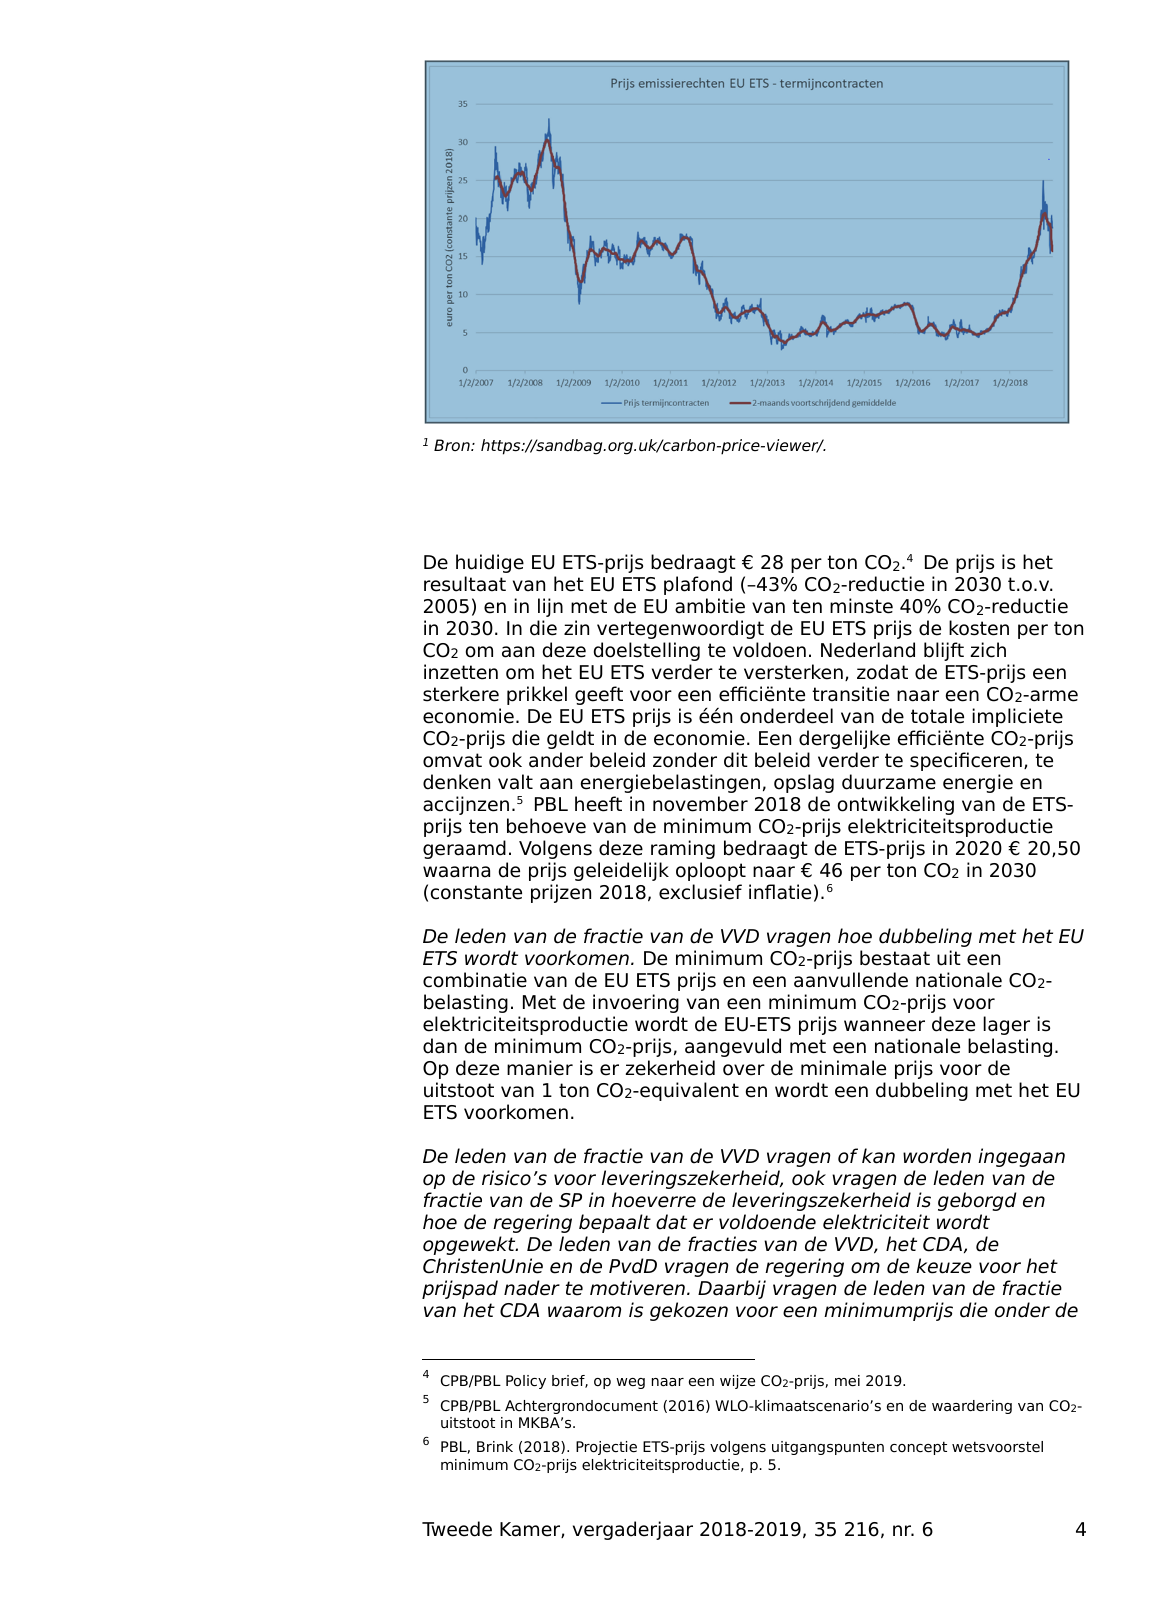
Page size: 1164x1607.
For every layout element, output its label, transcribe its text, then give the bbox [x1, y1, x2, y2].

text 1 Bron: https://sandbag.org.uk/carbon-price-viewer/. [422, 437, 1072, 455]
text PBL, Brink (2018). Projectie ETS-prijs volgens uitgangspunten concept wetsvoorstel minimum CO2-prijs elektriciteitsproductie, p. 5. [422, 1435, 1087, 1474]
text De leden van de fractie van de VVD vragen of kan worden ingegaan op de risico’s voor leveringszekerheid, ook vragen de leden van de fractie van de SP in hoeverre de leveringszekerheid is geborgd en hoe de regering bepaalt dat er voldoende elektriciteit wordt opgewekt. De leden van de fracties van de VVD, het CDA, de ChristenUnie en de PvdD vragen de regering om de keuze voor het prijspad nader te motiveren. Daarbij vragen de leden van de fractie van het CDA waarom is gekozen voor een minimumprijs die onder de [422, 1146, 1087, 1322]
text CPB/PBL Policy brief, op weg naar een wijze CO2-prijs, mei 2019. [422, 1368, 1087, 1391]
text De huidige EU ETS-prijs bedraagt € 28 per ton CO2. De prijs is het resultaat van het EU ETS plafond (–43% CO2-reductie in 2030 t.o.v. 2005) en in lijn met de EU ambitie van ten minste 40% CO2-reductie in 2030. In die zin vertegenwoordigt de EU ETS prijs de kosten per ton CO2 om aan deze doelstelling te voldoen. Nederland blijft zich inzetten om het EU ETS verder te versterken, zodat de ETS-prijs een sterkere prikkel geeft voor een efficiënte transitie naar een CO2-arme economie. De EU ETS prijs is één onderdeel van de totale impliciete CO2-prijs die geldt in de economie. Een dergelijke efficiënte CO2-prijs omvat ook ander beleid zonder dit beleid verder te specificeren, te denken valt aan energiebelastingen, opslag duurzame energie en accijnzen. PBL heeft in november 2018 de ontwikkeling van de ETS-prijs ten behoeve van de minimum CO2-prijs elektriciteitsproductie geraamd. Volgens deze raming bedraagt de ETS-prijs in 2020 € 20,50 waarna de prijs geleidelijk oploopt naar € 46 per ton CO2 in 2030 (constante prijzen 2018, exclusief inflatie). [422, 552, 1087, 904]
text CPB/PBL Achtergrondocument (2016) WLO-klimaatscenario’s en de waardering van CO2-uitstoot in MKBA’s. [422, 1393, 1087, 1432]
picture [422, 59, 1072, 426]
text De leden van de fractie van de VVD vragen hoe dubbeling met het EU ETS wordt voorkomen. De minimum CO2-prijs bestaat uit een combinatie van de EU ETS prijs en een aanvullende nationale CO2-belasting. Met de invoering van een minimum CO2-prijs voor elektriciteitsproductie wordt de EU-ETS prijs wanneer deze lager is dan de minimum CO2-prijs, aangevuld met een nationale belasting. Op deze manier is er zekerheid over de minimale prijs voor de uitstoot van 1 ton CO2-equivalent en wordt een dubbeling met het EU ETS voorkomen. [422, 926, 1087, 1124]
